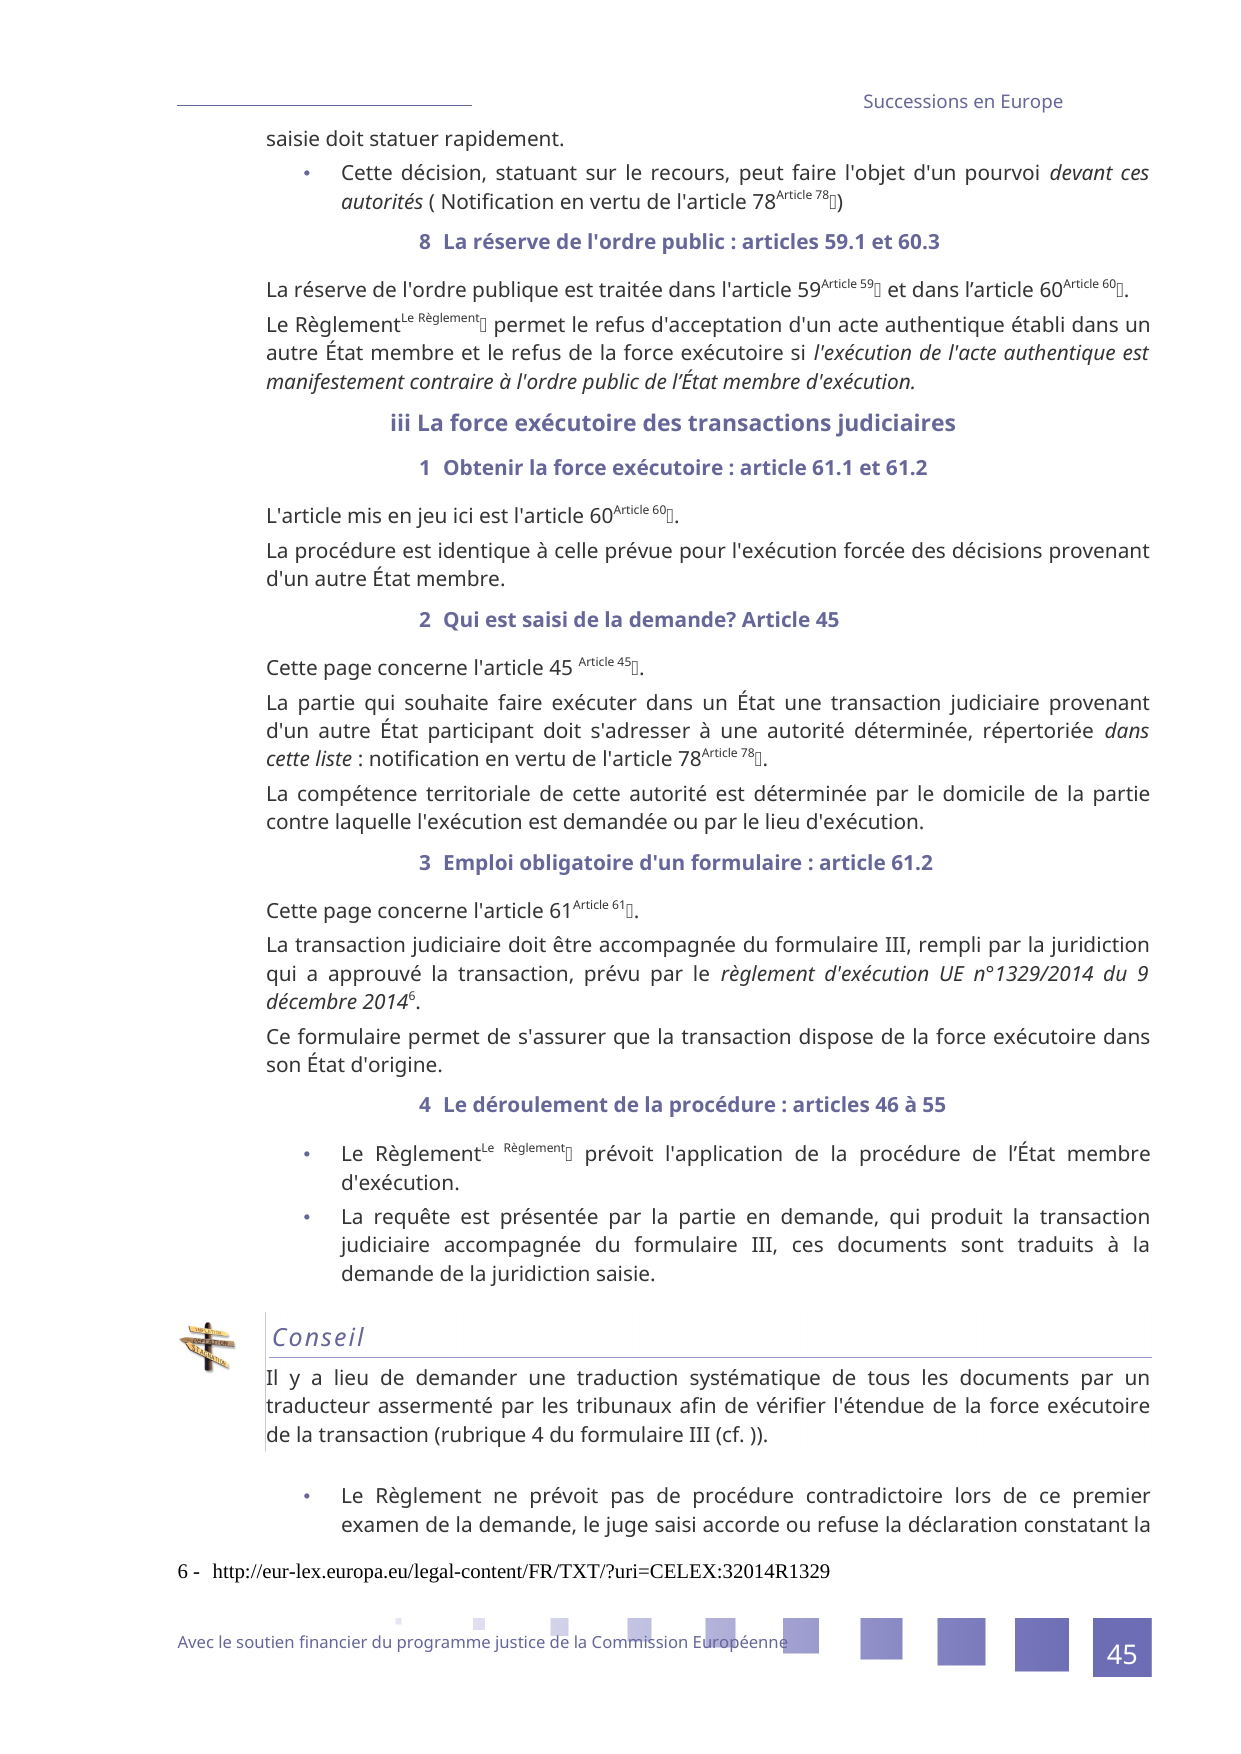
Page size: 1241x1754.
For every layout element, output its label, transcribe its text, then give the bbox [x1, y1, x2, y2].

text La compétence territoriale de cette autorité est déterminée par le domicile de la partie contre laquelle l'exécution est demandée ou par le lieu d'exécution. [266, 779, 1152, 836]
text La réserve de l'ordre publique est traitée dans l'article 59Article 59 et dans l’article 60Article 60. [266, 276, 1152, 304]
title Emploi obligatoire d'un formulaire : article 61.2 [413, 848, 1152, 876]
text Ce formulaire permet de s'assurer que la transaction dispose de la force exécutoire dans son État d'origine. [266, 1022, 1152, 1079]
picture [351, 1618, 1152, 1678]
title Conseil [269, 1317, 1152, 1357]
title Qui est saisi de la demande? Article 45 [413, 605, 1152, 633]
text La partie qui souhaite faire exécuter dans un État une transaction judiciaire provenant d'un autre État participant doit s'adresser à une autorité déterminée, répertoriée dans cette liste : notification en vertu de l'article 78Article 78. [266, 688, 1152, 773]
list La requête est présentée par la partie en demande, qui produit la transaction judiciaire accompagnée du formulaire III, ces documents sont traduits à la demande de la juridiction saisie. [303, 1202, 1152, 1287]
text Cette page concerne l'article 45 Article 45. [266, 653, 1152, 682]
list Le Règlement ne prévoit pas de procédure contradictoire lors de ce premier examen de la demande, le juge saisi accorde ou refuse la déclaration constatant la [303, 1481, 1152, 1538]
title Obtenir la force exécutoire : article 61.1 et 61.2 [413, 453, 1152, 481]
title La force exécutoire des transactions judiciaires [384, 407, 1152, 438]
picture [177, 1312, 1152, 1451]
text L'article mis en jeu ici est l'article 60Article 60. [266, 502, 1152, 530]
list Cette décision, statuant sur le recours, peut faire l'objet d'un pourvoi devant ces autorités ( Notification en vertu de l'article 78Article 78) [303, 158, 1152, 215]
text Cette page concerne l'article 61Article 61. [266, 896, 1152, 925]
text Le RèglementLe Règlement permet le refus d'acceptation d'un acte authentique établi dans un autre État membre et le refus de la force exécutoire si l'exécution de l'acte authentique est manifestement contraire à l'ordre public de l’État membre d'exécution. [266, 310, 1152, 395]
text La transaction judiciaire doit être accompagnée du formulaire III, rempli par la juridiction qui a approuvé la transaction, prévu par le règlement d'exécution UE n°1329/2014 du 9 décembre 2014. [266, 931, 1152, 1016]
title Le déroulement de la procédure : articles 46 à 55 [413, 1091, 1152, 1119]
text Il y a lieu de demander une traduction systématique de tous les documents par un traducteur assermenté par les tribunaux afin de vérifier l'étendue de la force exécutoire de la transaction (rubrique 4 du formulaire III (cf. )). [266, 1363, 1152, 1448]
title La réserve de l'ordre public : articles 59.1 et 60.3 [413, 227, 1152, 255]
text saisie doit statuer rapidement. [266, 124, 1152, 152]
list Le RèglementLe Règlement prévoit l'application de la procédure de l’État membre d'exécution. [303, 1139, 1152, 1196]
text La procédure est identique à celle prévue pour l'exécution forcée des décisions provenant d'un autre État membre. [266, 536, 1152, 593]
text http://eur-lex.europa.eu/legal-content/FR/TXT/?uri=CELEX:32014R1329 [177, 1559, 1152, 1583]
